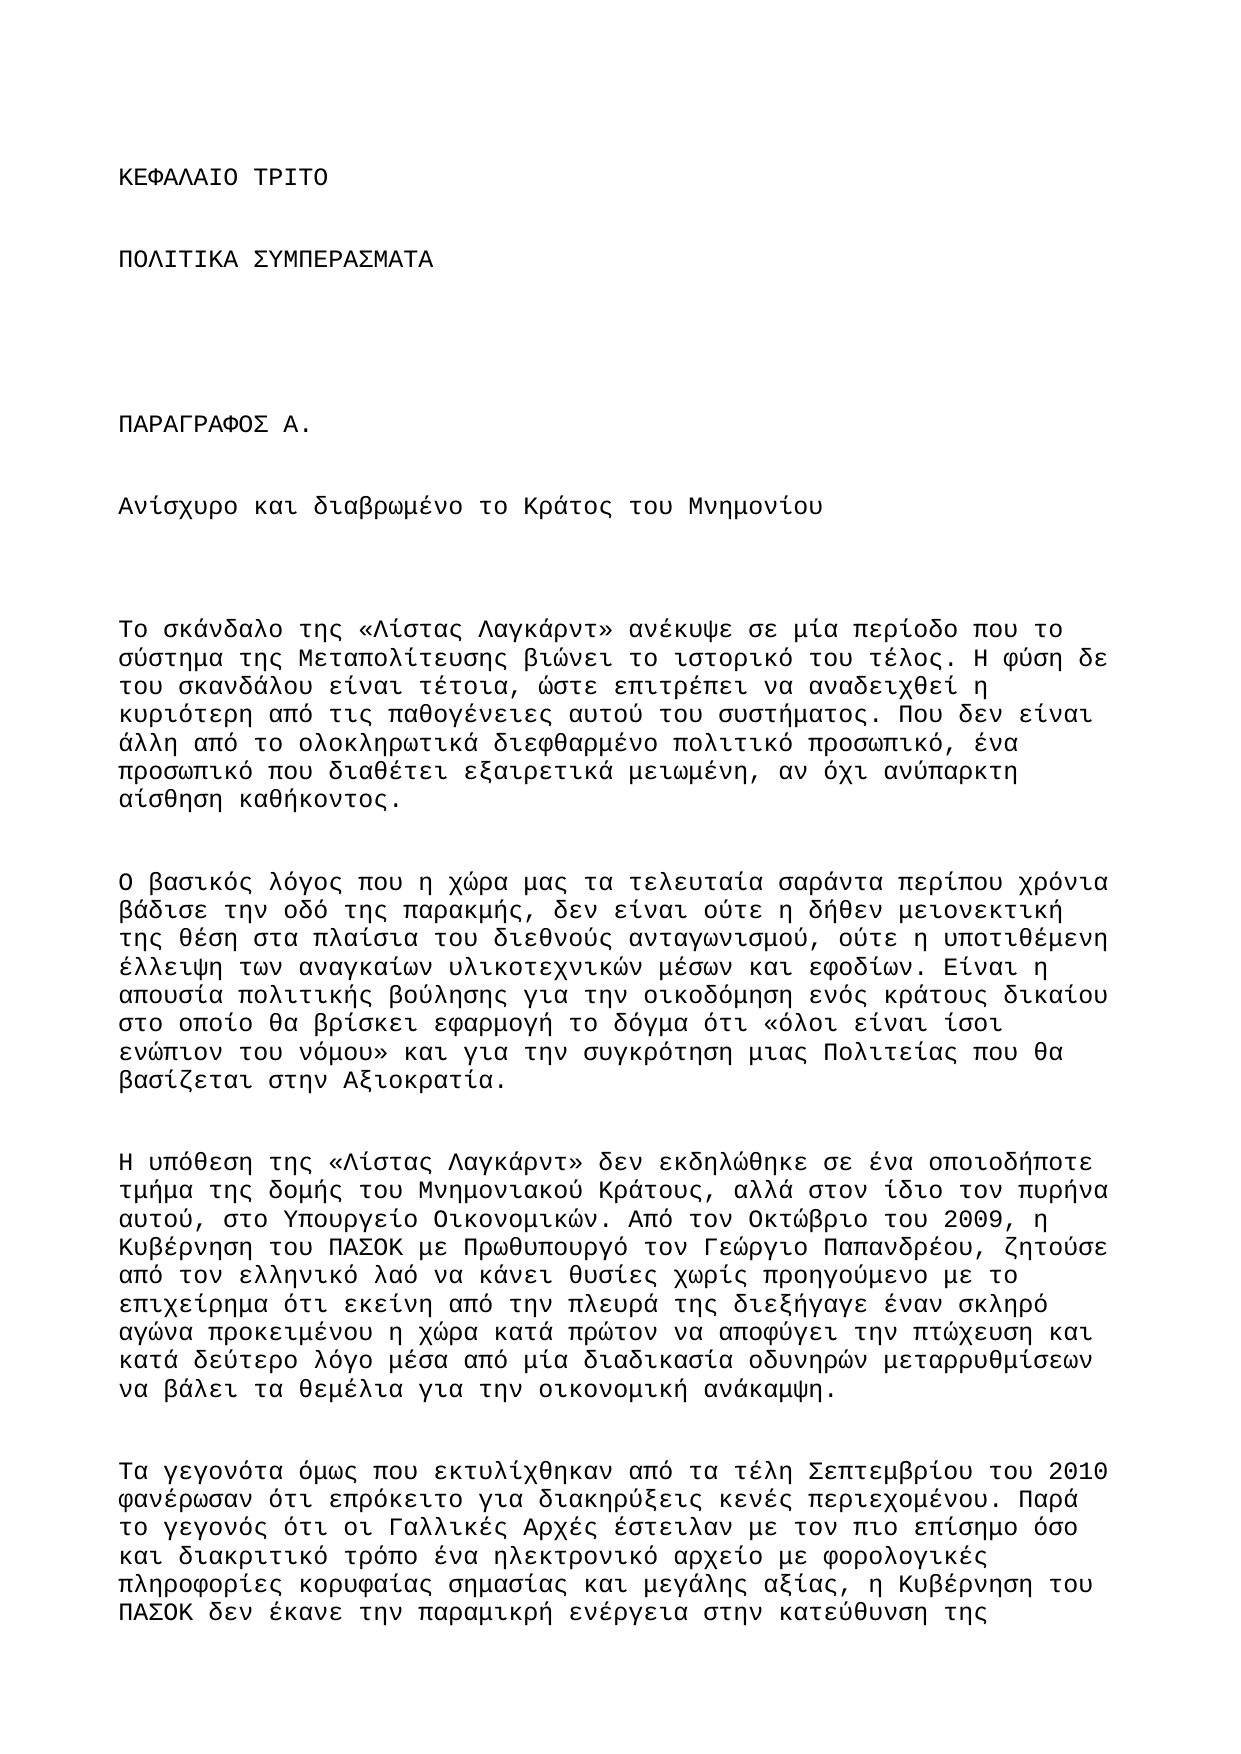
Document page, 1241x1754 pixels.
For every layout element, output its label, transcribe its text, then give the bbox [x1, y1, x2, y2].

text Η υπόθεση της «Λίστας Λαγκάρντ» δεν εκδηλώθηκε σε ένα οποιοδήποτε τμήμα της δομής του Μνημονιακού Κράτους, αλλά στον ίδιο τον πυρήνα αυτού, στο Υπουργείο Οικονομικών. Από τον Οκτώβριο του 2009, η Κυβέρνηση του ΠΑΣΟΚ με Πρωθυπουργό τον Γεώργιο Παπανδρέου, ζητούσε από τον ελληνικό λαό να κάνει θυσίες χωρίς προηγούμενο με το επιχείρημα ότι εκείνη από την πλευρά της διεξήγαγε έναν σκληρό αγώνα προκειμένου η χώρα κατά πρώτον να αποφύγει την πτώχευση και κατά δεύτερο λόγο μέσα από μία διαδικασία οδυνηρών μεταρρυθμίσεων να βάλει τα θεμέλια για την οικονομική ανάκαμψη. [118, 1149, 1122, 1404]
text ΠΟΛΙΤΙΚΑ ΣΥΜΠΕΡΑΣΜΑΤΑ [118, 247, 1122, 275]
text Το σκάνδαλο της «Λίστας Λαγκάρντ» ανέκυψε σε μία περίοδο που το σύστημα της Μεταπολίτευσης βιώνει το ιστορικό του τέλος. Η φύση δε του σκανδάλου είναι τέτοια, ώστε επιτρέπει να αναδειχθεί η κυριότερη από τις παθογένειες αυτού του συστήματος. Που δεν είναι άλλη από το ολοκληρωτικά διεφθαρμένο πολιτικό προσωπικό, ένα προσωπικό που διαθέτει εξαιρετικά μειωμένη, αν όχι ανύπαρκτη αίσθηση καθήκοντος. [118, 617, 1122, 815]
text ΚΕΦΑΛΑΙΟ ΤΡΙΤΟ [118, 165, 1122, 193]
text Τα γεγονότα όμως που εκτυλίχθηκαν από τα τέλη Σεπτεμβρίου του 2010 φανέρωσαν ότι επρόκειτο για διακηρύξεις κενές περιεχομένου. Παρά το γεγονός ότι οι Γαλλικές Αρχές έστειλαν με τον πιο επίσημο όσο και διακριτικό τρόπο ένα ηλεκτρονικό αρχείο με φορολογικές πληροφορίες κορυφαίας σημασίας και μεγάλης αξίας, η Κυβέρνηση του ΠΑΣΟΚ δεν έκανε την παραμικρή ενέργεια στην κατεύθυνση της [118, 1458, 1122, 1628]
text Ανίσχυρο και διαβρωμένο το Κράτος του Μνημονίου [118, 494, 1122, 522]
text ΠΑΡΑΓΡΑΦΟΣ Α. [118, 412, 1122, 440]
text Ο βασικός λόγος που η χώρα μας τα τελευταία σαράντα περίπου χρόνια βάδισε την οδό της παρακμής, δεν είναι ούτε η δήθεν μειονεκτική της θέση στα πλαίσια του διεθνούς ανταγωνισμού, ούτε η υποτιθέμενη έλλειψη των αναγκαίων υλικοτεχνικών μέσων και εφοδίων. Είναι η απουσία πολιτικής βούλησης για την οικοδόμηση ενός κράτους δικαίου στο οποίο θα βρίσκει εφαρμογή το δόγμα ότι «όλοι είναι ίσοι ενώπιον του νόμου» και για την συγκρότηση μιας Πολιτείας που θα βασίζεται στην Αξιοκρατία. [118, 869, 1122, 1096]
